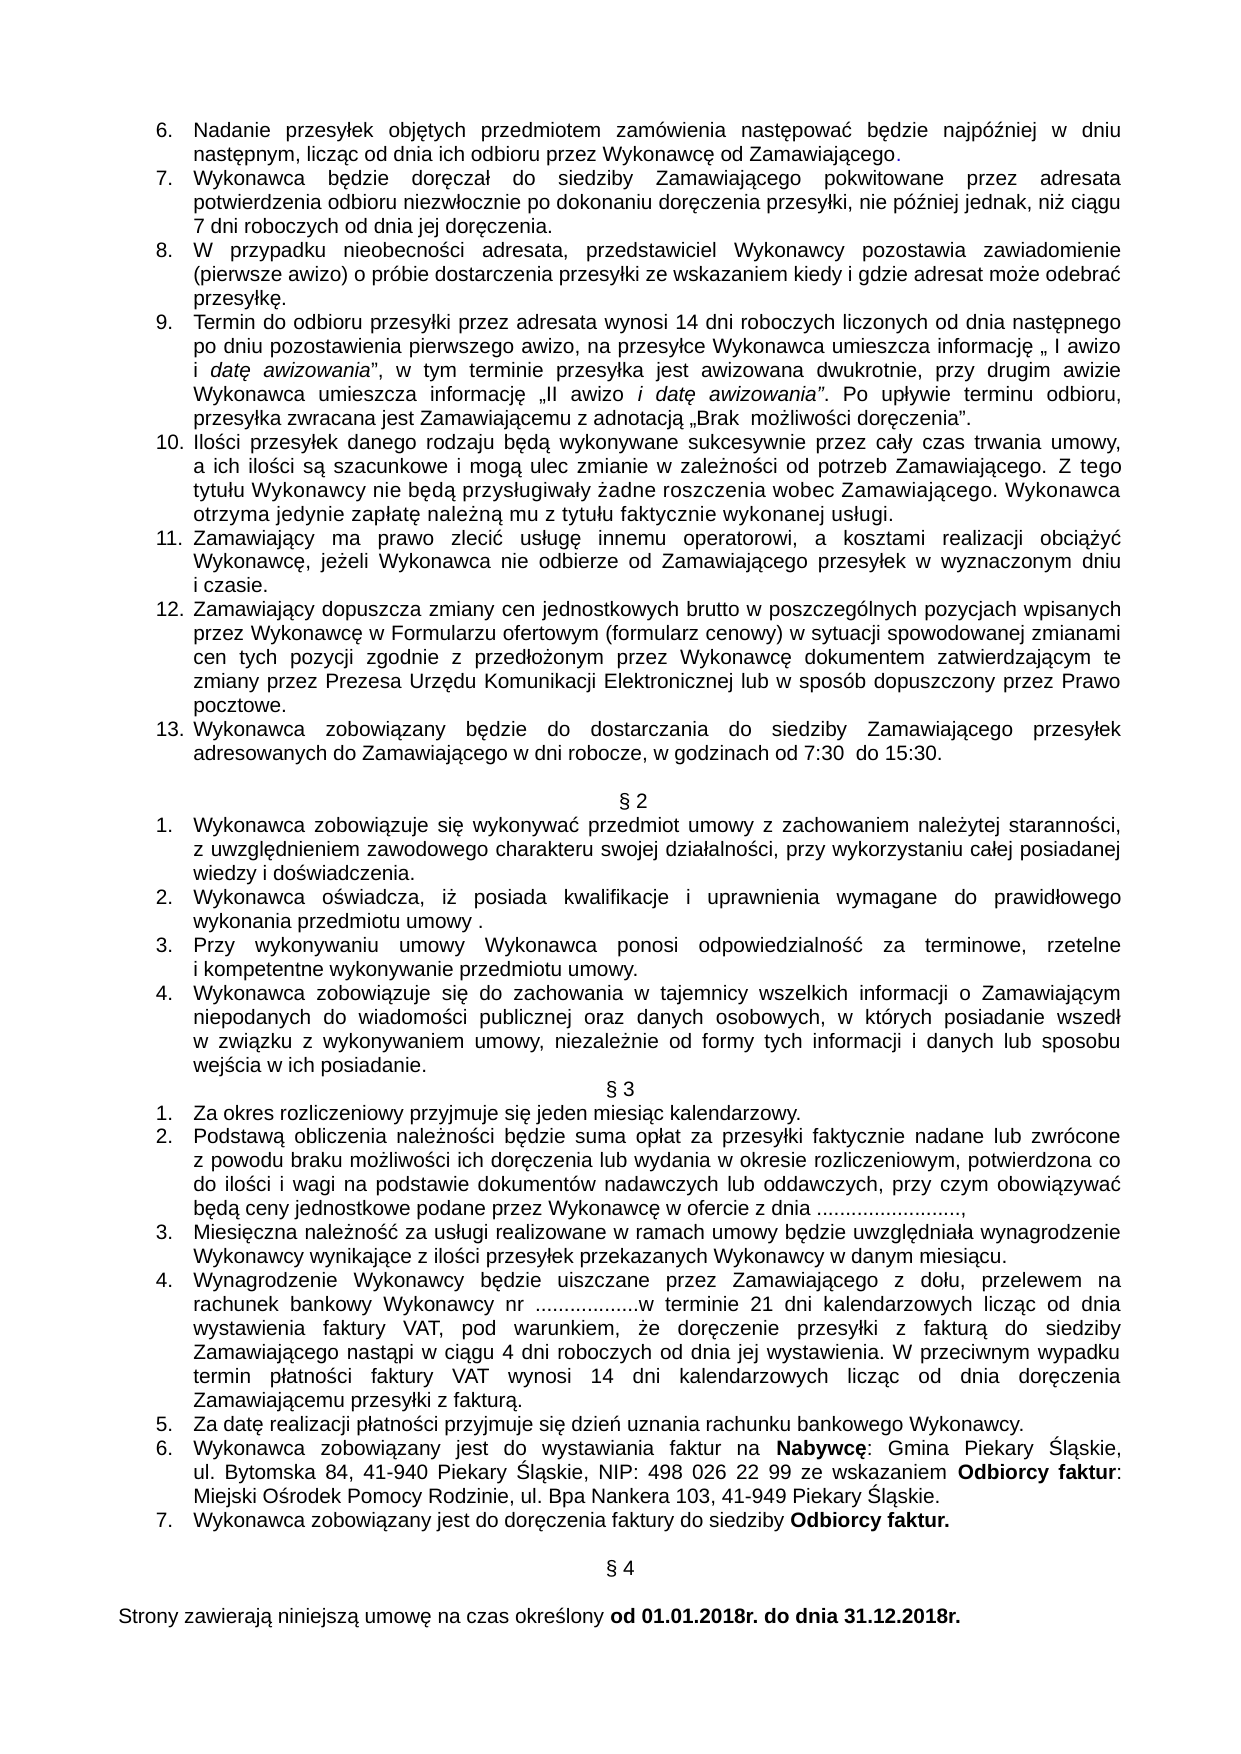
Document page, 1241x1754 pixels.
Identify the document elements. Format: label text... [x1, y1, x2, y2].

list Wykonawca oświadcza, iż posiada kwalifikacje i uprawnienia wymagane do prawidłowego wykonania przedmiotu umowy . [156, 885, 1122, 933]
list W przypadku nieobecności adresata, przedstawiciel Wykonawcy pozostawia zawiadomienie (pierwsze awizo) o próbie dostarczenia przesyłki ze wskazaniem kiedy i gdzie adresat może odebrać przesyłkę. [156, 238, 1122, 310]
list Nadanie przesyłek objętych przedmiotem zamówienia następować będzie najpóźniej w dniu następnym, licząc od dnia ich odbioru przez Wykonawcę od Zamawiającego. [156, 118, 1122, 166]
text Strony zawierają niniejszą umowę na czas określony od 01.01.2018r. do dnia 31.12.2018r. [118, 1603, 1122, 1627]
list Wykonawca zobowiązuje się do zachowania w tajemnicy wszelkich informacji o Zamawiającym niepodanych do wiadomości publicznej oraz danych osobowych, w których posiadanie wszedł w związku z wykonywaniem umowy, niezależnie od formy tych informacji i danych lub sposobu wejścia w ich posiadanie. [156, 981, 1122, 1076]
list Ilości przesyłek danego rodzaju będą wykonywane sukcesywnie przez cały czas trwania umowy, a ich ilości są szacunkowe i mogą ulec zmianie w zależności od potrzeb Zamawiającego. Z tego tytułu Wykonawcy nie będą przysługiwały żadne roszczenia wobec Zamawiającego. Wykonawca otrzyma jedynie zapłatę należną mu z tytułu faktycznie wykonanej usługi. [156, 429, 1122, 525]
list Wykonawca zobowiązany będzie do dostarczania do siedziby Zamawiającego przesyłek adresowanych do Zamawiającego w dni robocze, w godzinach od 7:30 do 15:30. [156, 717, 1122, 765]
list Przy wykonywaniu umowy Wykonawca ponosi odpowiedzialność za terminowe, rzetelne i kompetentne wykonywanie przedmiotu umowy. [156, 933, 1122, 981]
list Wykonawca będzie doręczał do siedziby Zamawiającego pokwitowane przez adresata potwierdzenia odbioru niezwłocznie po dokonaniu doręczenia przesyłki, nie później jednak, niż ciągu 7 dni roboczych od dnia jej doręczenia. [156, 166, 1122, 238]
list Za okres rozliczeniowy przyjmuje się jeden miesiąc kalendarzowy. [156, 1100, 1122, 1124]
list Za datę realizacji płatności przyjmuje się dzień uznania rachunku bankowego Wykonawcy. [156, 1412, 1122, 1436]
text § 4 [118, 1556, 1122, 1579]
list Zamawiający dopuszcza zmiany cen jednostkowych brutto w poszczególnych pozycjach wpisanych przez Wykonawcę w Formularzu ofertowym (formularz cenowy) w sytuacji spowodowanej zmianami cen tych pozycji zgodnie z przedłożonym przez Wykonawcę dokumentem zatwierdzającym te zmiany przez Prezesa Urzędu Komunikacji Elektronicznej lub w sposób dopuszczony przez Prawo pocztowe. [156, 597, 1122, 717]
list Wynagrodzenie Wykonawcy będzie uiszczane przez Zamawiającego z dołu, przelewem na rachunek bankowy Wykonawcy nr ..................w terminie 21 dni kalendarzowych licząc od dnia wystawienia faktury VAT, pod warunkiem, że doręczenie przesyłki z fakturą do siedziby Zamawiającego nastąpi w ciągu 4 dni roboczych od dnia jej wystawienia. W przeciwnym wypadku termin płatności faktury VAT wynosi 14 dni kalendarzowych licząc od dnia doręczenia Zamawiającemu przesyłki z fakturą. [156, 1268, 1122, 1412]
list Zamawiający ma prawo zlecić usługę innemu operatorowi, a kosztami realizacji obciążyć Wykonawcę, jeżeli Wykonawca nie odbierze od Zamawiającego przesyłek w wyznaczonym dniu i czasie. [156, 525, 1122, 597]
list Podstawą obliczenia należności będzie suma opłat za przesyłki faktycznie nadane lub zwrócone z powodu braku możliwości ich doręczenia lub wydania w okresie rozliczeniowym, potwierdzona co do ilości i wagi na podstawie dokumentów nadawczych lub oddawczych, przy czym obowiązywać będą ceny jednostkowe podane przez Wykonawcę w ofercie z dnia ........................., [156, 1124, 1122, 1220]
text § 2 [12, 789, 1122, 813]
list Wykonawca zobowiązuje się wykonywać przedmiot umowy z zachowaniem należytej staranności, z uwzględnieniem zawodowego charakteru swojej działalności, przy wykorzystaniu całej posiadanej wiedzy i doświadczenia. [156, 813, 1122, 885]
list Miesięczna należność za usługi realizowane w ramach umowy będzie uwzględniała wynagrodzenie Wykonawcy wynikające z ilości przesyłek przekazanych Wykonawcy w danym miesiącu. [156, 1220, 1122, 1268]
list Termin do odbioru przesyłki przez adresata wynosi 14 dni roboczych liczonych od dnia następnego po dniu pozostawienia pierwszego awizo, na przesyłce Wykonawca umieszcza informację „ I awizo i datę awizowania”, w tym terminie przesyłka jest awizowana dwukrotnie, przy drugim awizie Wykonawca umieszcza informację „II awizo i datę awizowania”. Po upływie terminu odbioru, przesyłka zwracana jest Zamawiającemu z adnotacją „Brak możliwości doręczenia”. [156, 310, 1122, 429]
text § 3 [118, 1076, 1122, 1100]
list Wykonawca zobowiązany jest do wystawiania faktur na Nabywcę: Gmina Piekary Śląskie, ul. Bytomska 84, 41-940 Piekary Śląskie, NIP: 498 026 22 99 ze wskazaniem Odbiorcy faktur: Miejski Ośrodek Pomocy Rodzinie, ul. Bpa Nankera 103, 41-949 Piekary Śląskie. [156, 1436, 1122, 1508]
list Wykonawca zobowiązany jest do doręczenia faktury do siedziby Odbiorcy faktur. [156, 1508, 1122, 1532]
